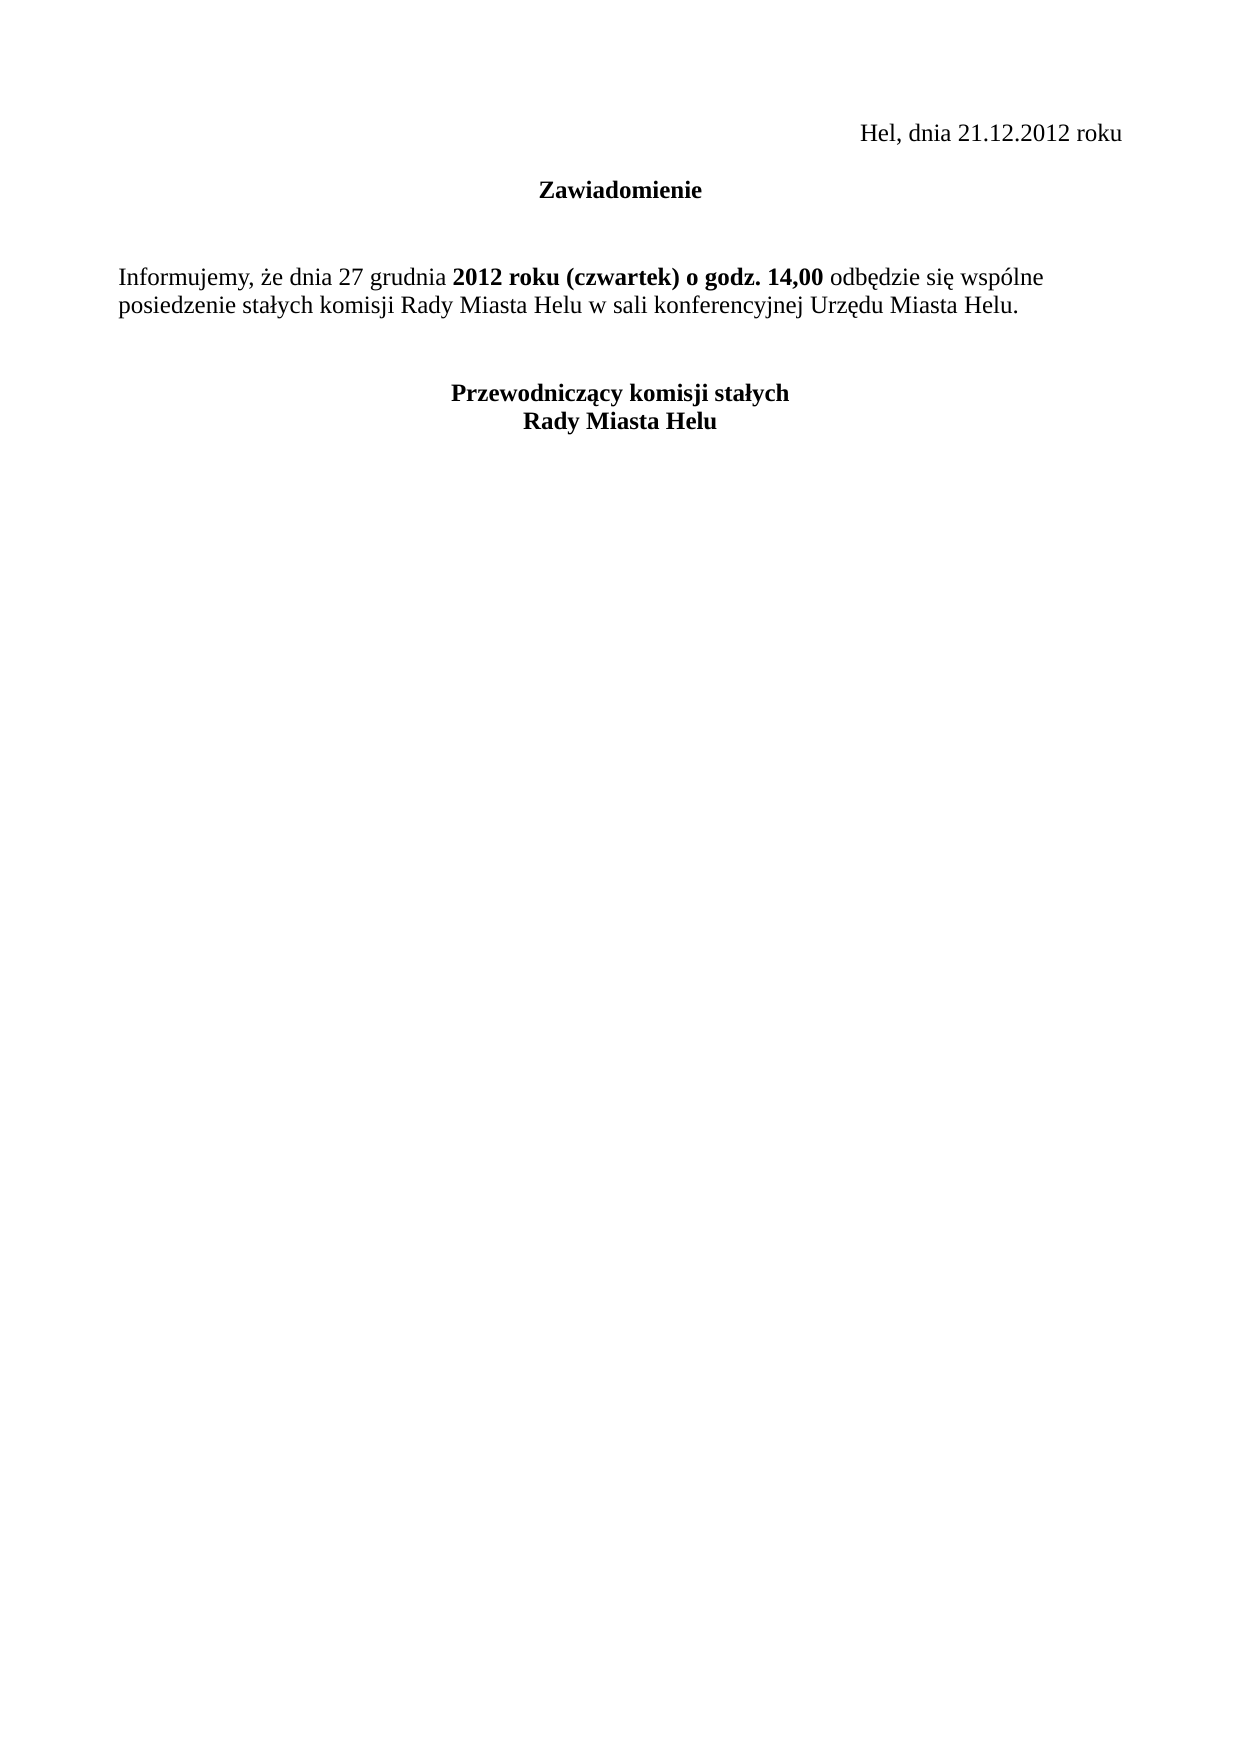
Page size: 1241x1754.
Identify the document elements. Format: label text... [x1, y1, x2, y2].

text Informujemy, że dnia 27 grudnia 2012 roku (czwartek) o godz. 14,00 odbędzie się wspólne posiedzenie stałych komisji Rady Miasta Helu w sali konferencyjnej Urzędu Miasta Helu. [118, 204, 1122, 348]
text Zawiadomienie [118, 176, 1122, 204]
text Hel, dnia 21.12.2012 roku [118, 118, 1122, 147]
text Przewodniczący komisji stałych Rady Miasta Helu [118, 378, 1122, 435]
